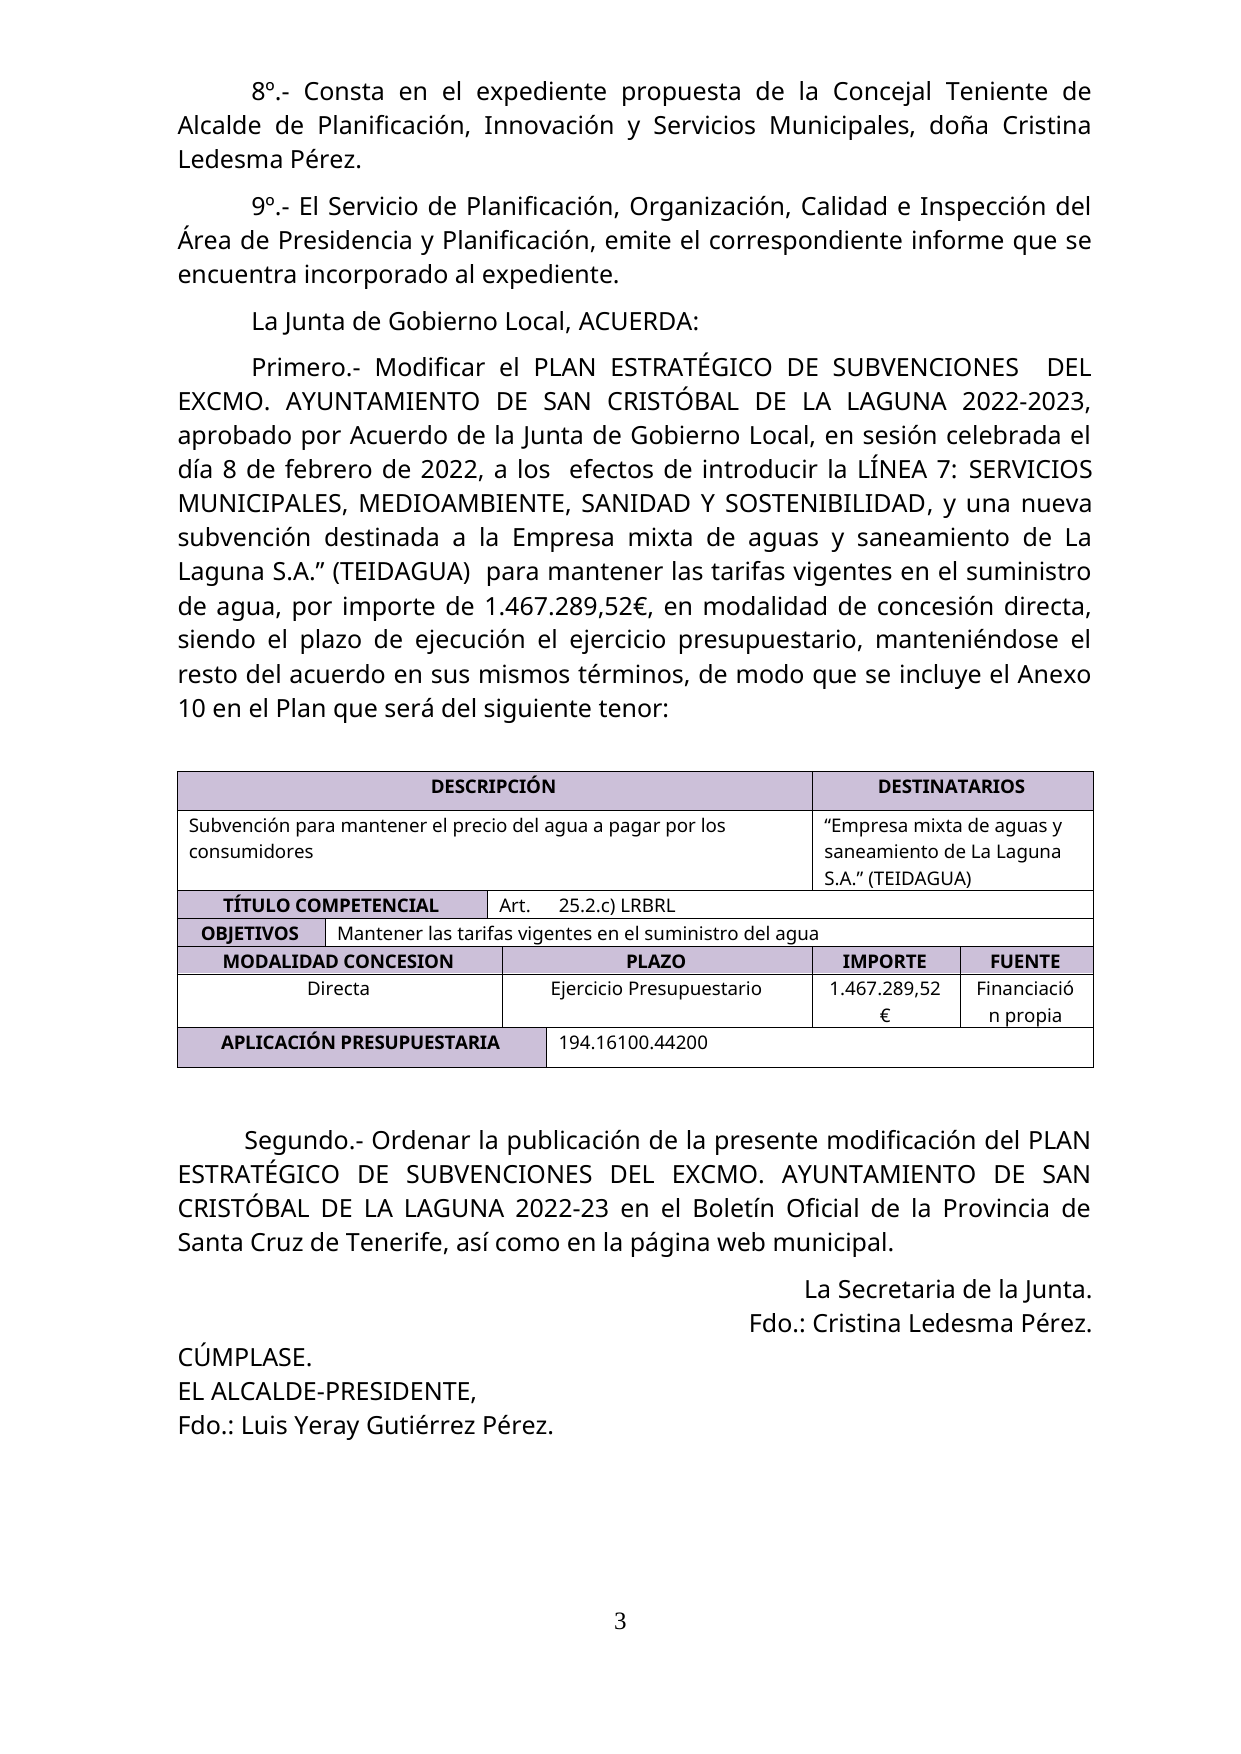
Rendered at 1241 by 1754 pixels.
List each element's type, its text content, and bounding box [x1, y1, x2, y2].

table_cell Financiación propia [961, 975, 1093, 1027]
text Segundo.- Ordenar la publicación de la presente modificación del PLAN ESTRATÉGICO DE SUBVENCIONES DEL EXCMO. AYUNTAMIENTO DE SAN CRISTÓBAL DE LA LAGUNA 2022-23 en el Boletín Oficial de la Provincia de Santa Cruz de Tenerife, así como en la página web municipal. [177, 1123, 1093, 1259]
text Primero.- Modificar el PLAN ESTRATÉGICO DE SUBVENCIONES DEL EXCMO. AYUNTAMIENTO DE SAN CRISTÓBAL DE LA LAGUNA 2022-2023, aprobado por Acuerdo de la Junta de Gobierno Local, en sesión celebrada el día 8 de febrero de 2022, a los efectos de introducir la LÍNEA 7: Servicios Municipales, Medioambiente, Sanidad y Sostenibilidad, y una nueva subvención destinada a la Empresa mixta de aguas y saneamiento de La Laguna S.A.” (TEIDAGUA) para mantener las tarifas vigentes en el suministro de agua, por importe de 1.467.289,52€, en modalidad de concesión directa, siendo el plazo de ejecución el ejercicio presupuestario, manteniéndose el resto del acuerdo en sus mismos términos, de modo que se incluye el Anexo 10 en el Plan que será del siguiente tenor: [177, 350, 1093, 724]
table_header DESTINATARIOS [813, 772, 1093, 810]
table_cell Directa [178, 975, 502, 1027]
table_cell MODALIDAD CONCESION [178, 947, 502, 973]
table_cell Subvención para mantener el precio del agua a pagar por los consumidores [178, 811, 812, 890]
text CÚMPLASE. [177, 1340, 1096, 1374]
text 9º.- El Servicio de Planificación, Organización, Calidad e Inspección del Área de Presidencia y Planificación, emite el correspondiente informe que se encuentra incorporado al expediente. [177, 188, 1093, 291]
table_cell 194.16100.44200 [547, 1028, 1093, 1067]
table_cell OBJETIVOS [178, 919, 325, 946]
table_cell Art. 25.2.c) LRBRL [488, 891, 1093, 918]
table_cell IMPORTE [813, 947, 960, 973]
table_cell PLAZO [503, 947, 812, 973]
text EL ALCALDE-PRESIDENTE, [177, 1374, 1096, 1408]
text Fdo.: Luis Yeray Gutiérrez Pérez. [177, 1408, 1096, 1442]
text La Secretaria de la Junta. [693, 1272, 1093, 1306]
text 8º.- Consta en el expediente propuesta de la Concejal Teniente de Alcalde de Planificación, Innovación y Servicios Municipales, doña Cristina Ledesma Pérez. [177, 74, 1093, 176]
table_cell 1.467.289,52€ [813, 975, 960, 1027]
table_cell Ejercicio Presupuestario [503, 975, 812, 1027]
table_cell “Empresa mixta de aguas y saneamiento de La Laguna S.A.” (TEIDAGUA) [813, 811, 1093, 890]
text Fdo.: Cristina Ledesma Pérez. [280, 1306, 1093, 1340]
table_cell TÍTULO COMPETENCIAL [178, 891, 487, 918]
text La Junta de Gobierno Local, ACUERDA: [177, 303, 1093, 337]
table_header DESCRIPCIÓN [178, 772, 812, 810]
table_cell APLICACIÓN PRESUPUESTARIA [178, 1028, 546, 1067]
table_cell FUENTE [961, 947, 1093, 973]
table_cell Mantener las tarifas vigentes en el suministro del agua [326, 919, 1093, 946]
